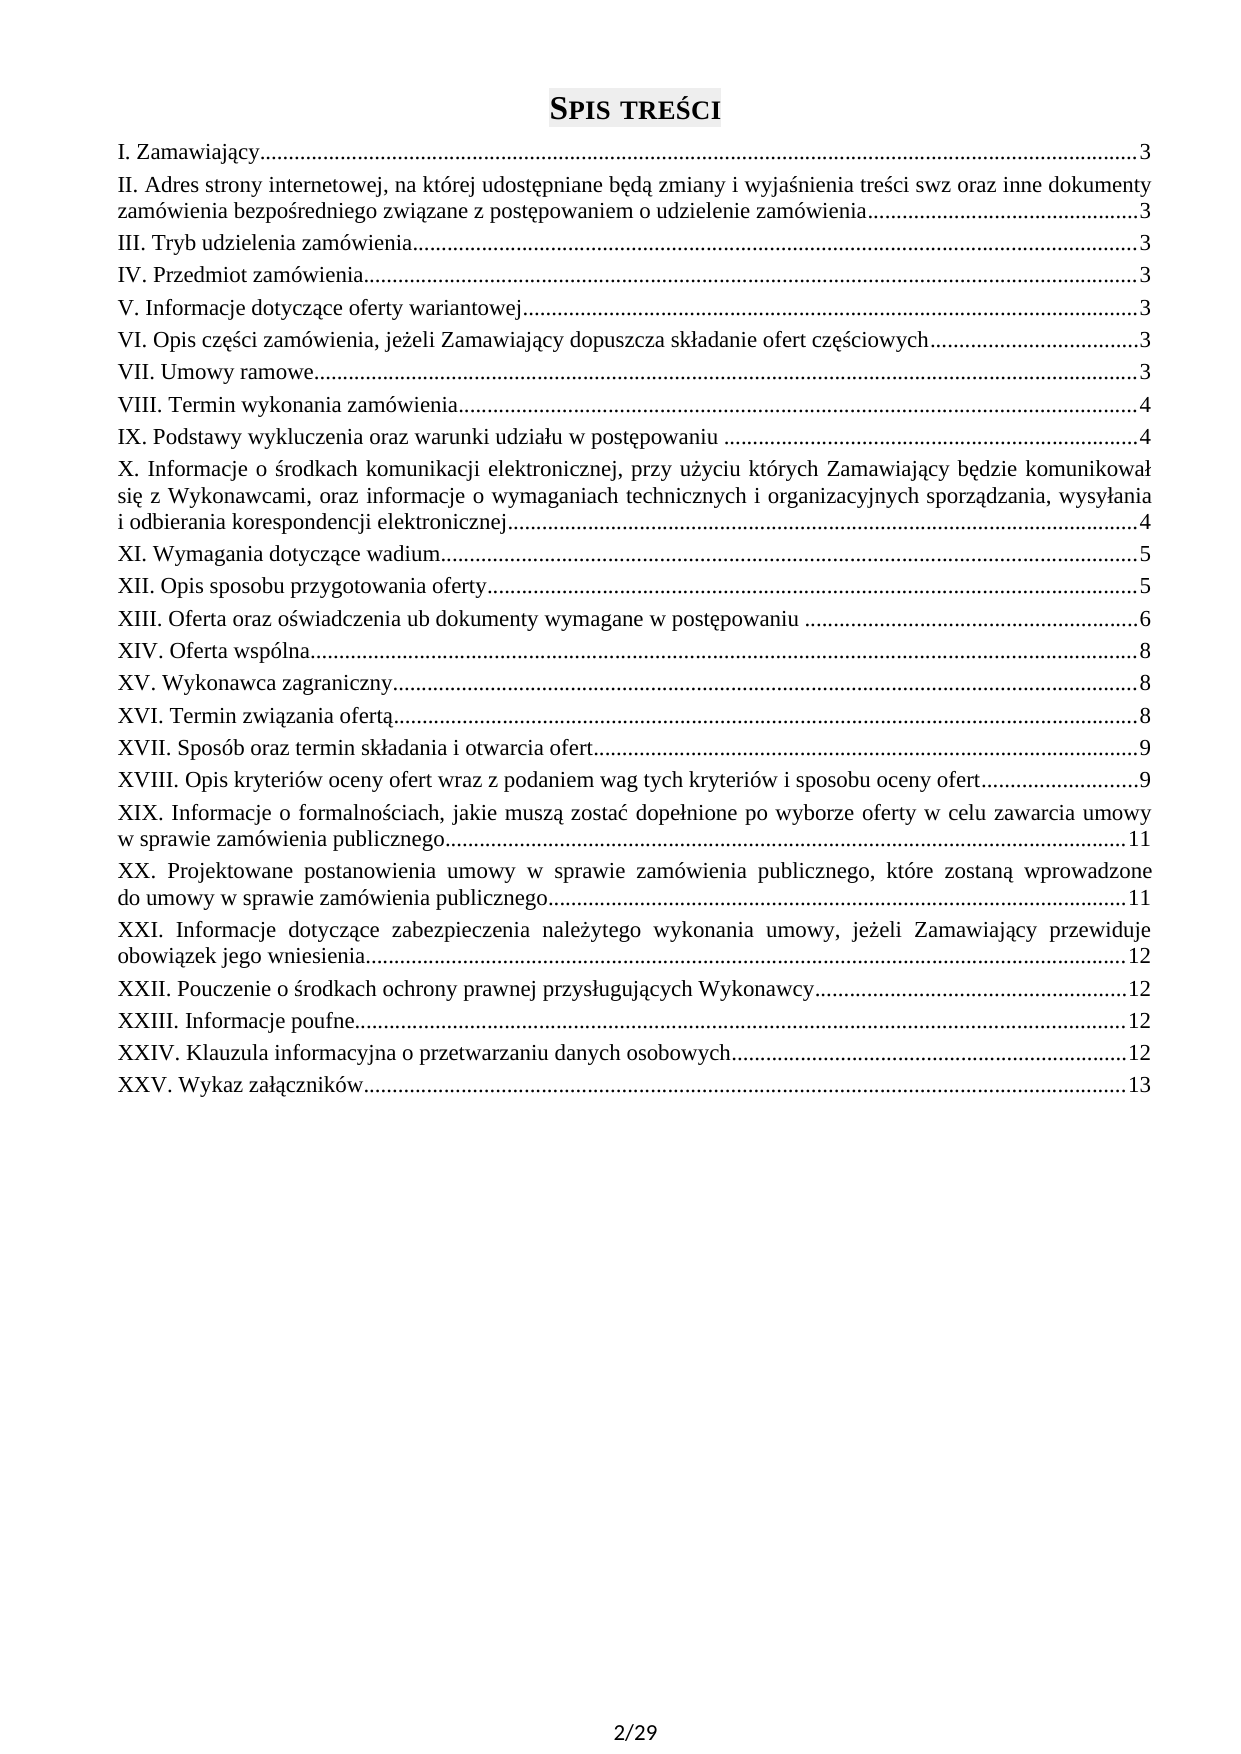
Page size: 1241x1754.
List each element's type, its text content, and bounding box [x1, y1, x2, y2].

text XXIII. Informacje poufne 12 [117, 1007, 1153, 1033]
text VII. Umowy ramowe 3 [117, 358, 1153, 385]
text XIV. Oferta wspólna 8 [117, 637, 1153, 663]
text IV. Przedmiot zamówienia 3 [117, 262, 1153, 288]
text X. Informacje o środkach komunikacji elektronicznej, przy użyciu których Zamawiający będzie komunikował się z Wykonawcami, oraz informacje o wymaganiach technicznych i organizacyjnych sporządzania, wysyłania i odbierania korespondencji elektronicznej 4 [117, 455, 1153, 534]
text XXI. Informacje dotyczące zabezpieczenia należytego wykonania umowy, jeżeli Zamawiający przewiduje obowiązek jego wniesienia 12 [117, 916, 1153, 969]
text IX. Podstawy wykluczenia oraz warunki udziału w postępowaniu 4 [117, 423, 1153, 449]
text XXIV. Klauzula informacyjna o przetwarzaniu danych osobowych 12 [117, 1039, 1153, 1066]
text V. Informacje dotyczące oferty wariantowej 3 [117, 294, 1153, 320]
subtitle Spis treści [721, 88, 1153, 127]
text III. Tryb udzielenia zamówienia 3 [117, 229, 1153, 256]
text XVII. Sposób oraz termin składania i otwarcia ofert 9 [117, 734, 1153, 760]
text VI. Opis części zamówienia, jeżeli Zamawiający dopuszcza składanie ofert częściowych 3 [117, 326, 1153, 352]
text XX. Projektowane postanowienia umowy w sprawie zamówienia publicznego, które zostaną wprowadzone do umowy w sprawie zamówienia publicznego 11 [117, 857, 1153, 910]
text XIII. Oferta oraz oświadczenia ub dokumenty wymagane w postępowaniu 6 [117, 605, 1153, 631]
text VIII. Termin wykonania zamówienia 4 [117, 391, 1153, 417]
text XVIII. Opis kryteriów oceny ofert wraz z podaniem wag tych kryteriów i sposobu oceny ofert 9 [117, 766, 1153, 793]
text XXII. Pouczenie o środkach ochrony prawnej przysługujących Wykonawcy 12 [117, 974, 1153, 1001]
text II. Adres strony internetowej, na której udostępniane będą zmiany i wyjaśnienia treści swz oraz inne dokumenty zamówienia bezpośredniego związane z postępowaniem o udzielenie zamówienia 3 [117, 171, 1153, 223]
subtitle Spis treści [117, 88, 549, 127]
text XIX. Informacje o formalnościach, jakie muszą zostać dopełnione po wyborze oferty w celu zawarcia umowy w sprawie zamówienia publicznego 11 [117, 799, 1153, 851]
text XXV. Wykaz załączników 13 [117, 1071, 1153, 1098]
text XVI. Termin związania ofertą 8 [117, 702, 1153, 728]
text XI. Wymagania dotyczące wadium 5 [117, 540, 1153, 567]
text XV. Wykonawca zagraniczny 8 [117, 669, 1153, 696]
text XII. Opis sposobu przygotowania oferty 5 [117, 573, 1153, 599]
text I. Zamawiający 3 [117, 138, 1153, 165]
